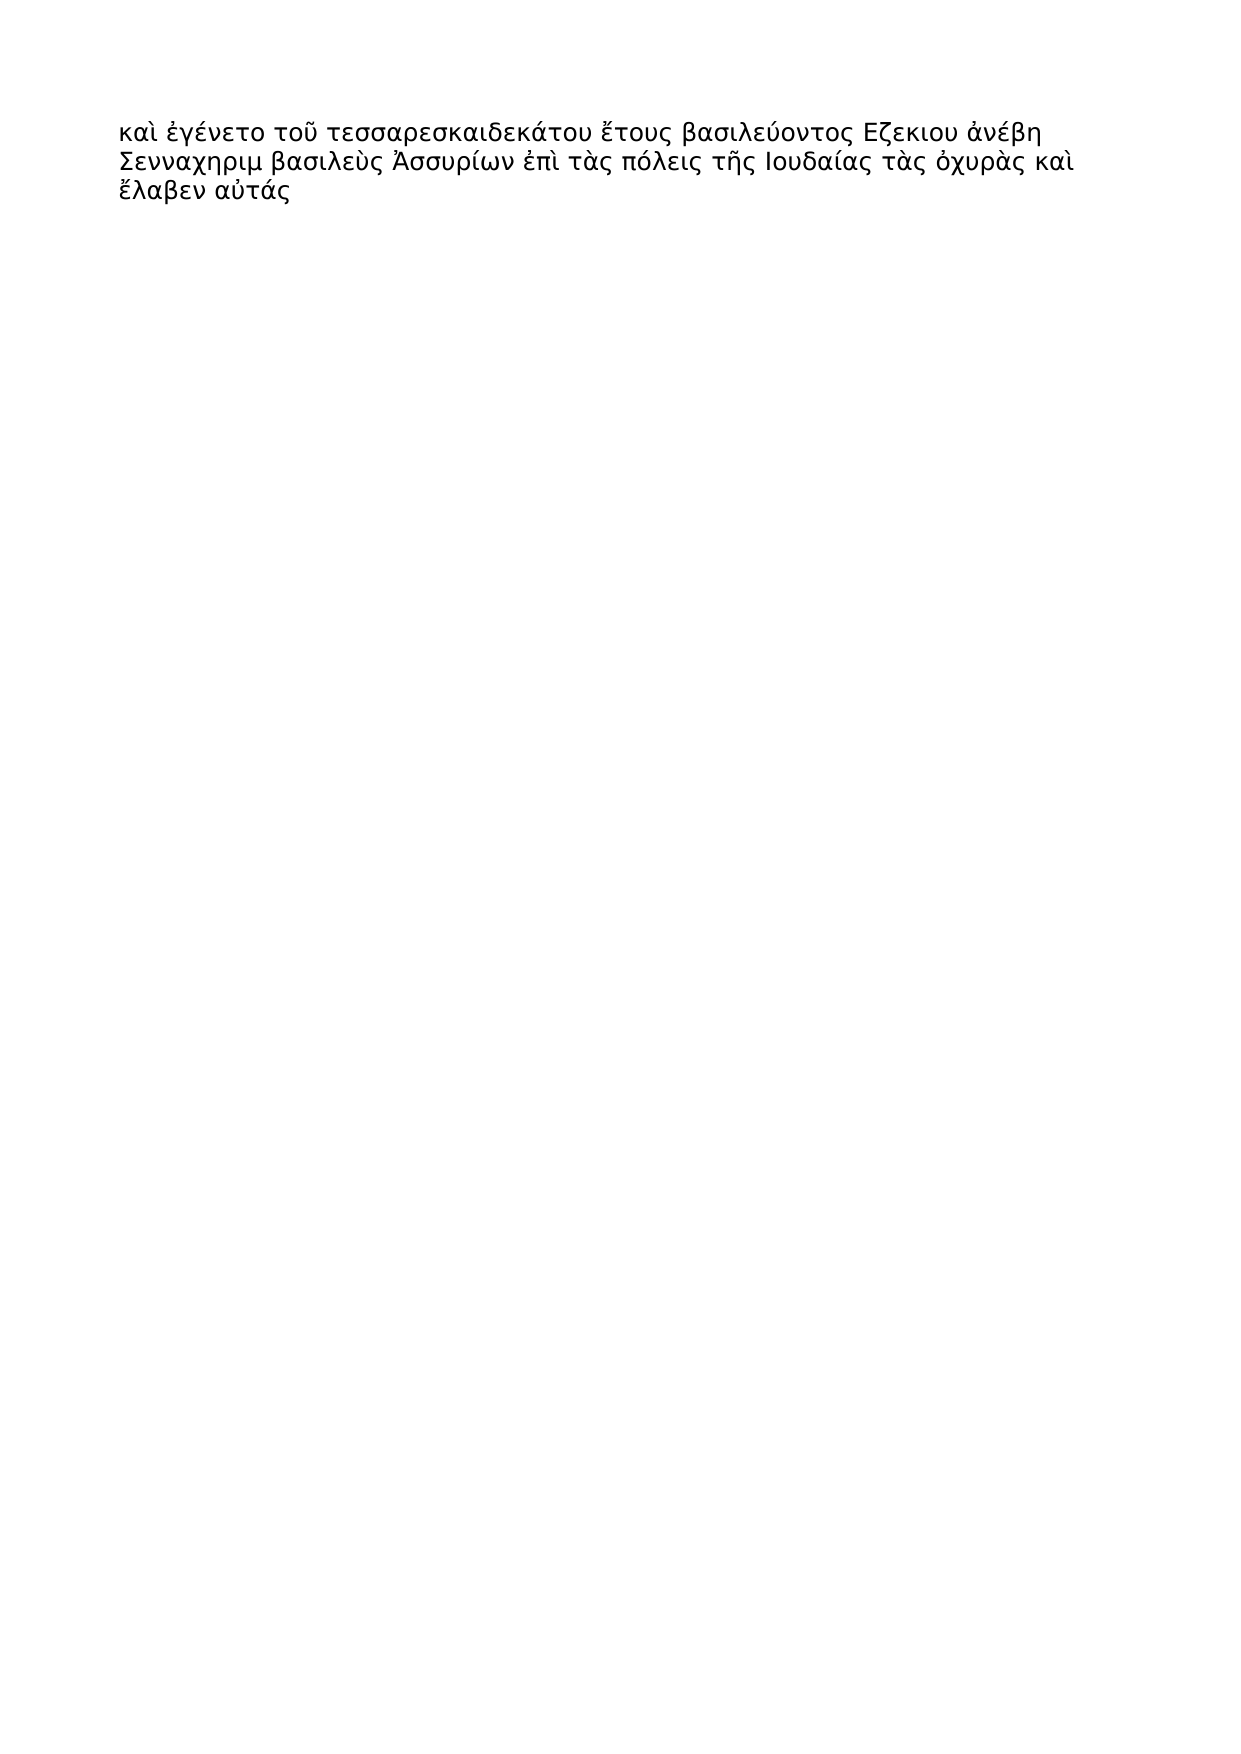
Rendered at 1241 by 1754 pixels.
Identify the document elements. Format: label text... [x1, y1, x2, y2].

text καὶ ἐγένετο τοῦ τεσσαρεσκαιδεκάτου ἔτους βασιλεύοντος Εζεκιου ἀνέβη Σενναχηριμ βασιλεὺς Ἀσσυρίων ἐπὶ τὰς πόλεις τῆς Ιουδαίας τὰς ὀχυρὰς καὶ ἔλαβεν αὐτάς [118, 118, 1122, 206]
